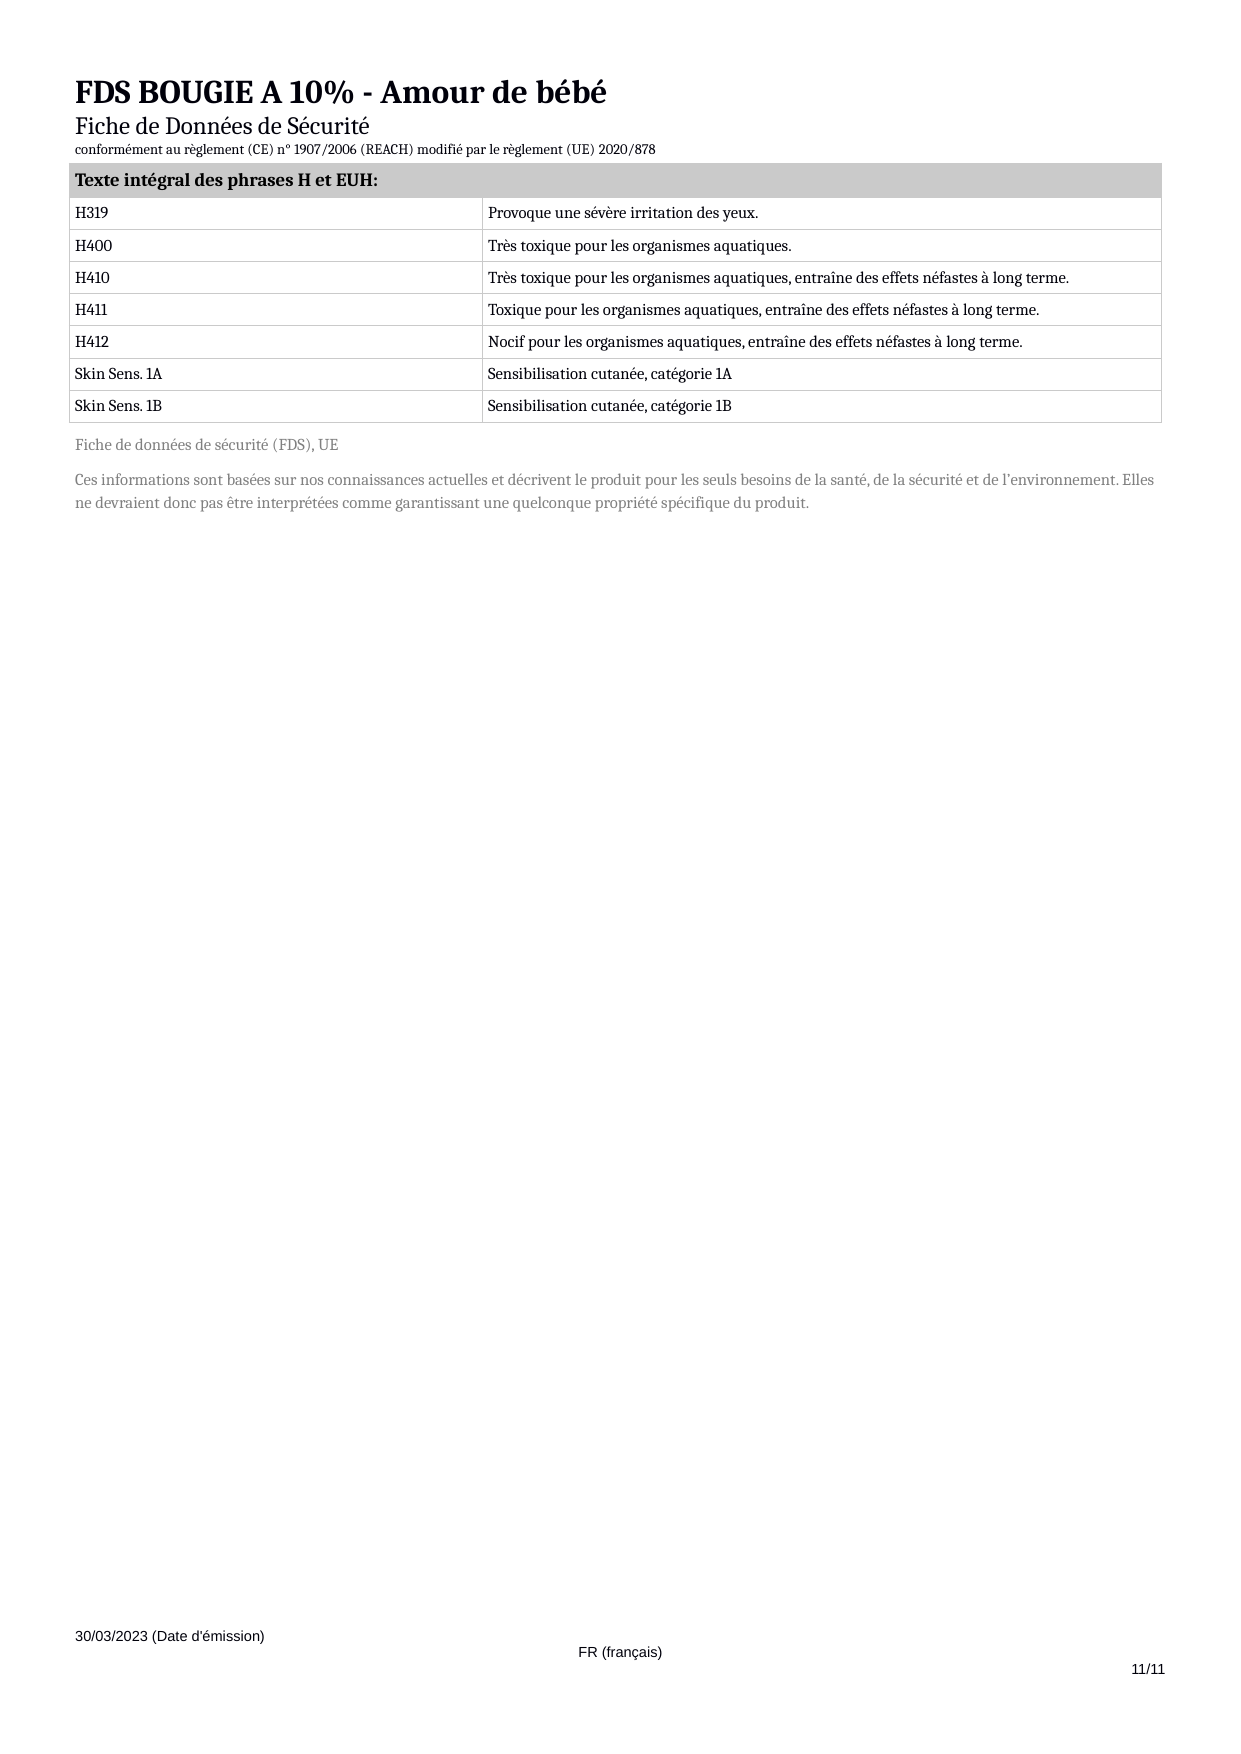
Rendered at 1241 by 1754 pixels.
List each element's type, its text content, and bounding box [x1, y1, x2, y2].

table_cell Provoque une sévère irritation des yeux. [483, 198, 1161, 229]
table_header Texte intégral des phrases H et EUH: [70, 164, 1161, 197]
table_cell H410 [70, 262, 482, 293]
table_cell Très toxique pour les organismes aquatiques, entraîne des effets néfastes à long terme. [483, 262, 1161, 293]
table_cell H411 [70, 294, 482, 325]
table_cell Skin Sens. 1B [70, 391, 482, 422]
table_cell Toxique pour les organismes aquatiques, entraîne des effets néfastes à long terme. [483, 294, 1161, 325]
table_cell Sensibilisation cutanée, catégorie 1A [483, 359, 1161, 389]
table_cell H412 [70, 326, 482, 357]
table_cell Sensibilisation cutanée, catégorie 1B [483, 391, 1161, 422]
table_cell H400 [70, 230, 482, 261]
table_cell Skin Sens. 1A [70, 359, 482, 389]
text Ces informations sont basées sur nos connaissances actuelles et décrivent le produit pour les seuls besoins de la santé, de la sécurité et de l’environnement. Elles ne devraient donc pas être interprétées comme garantissant une quelconque propriété spécifique du produit. [75, 471, 1165, 513]
table_cell Nocif pour les organismes aquatiques, entraîne des effets néfastes à long terme. [483, 326, 1161, 357]
table_cell H319 [70, 198, 482, 229]
text Fiche de données de sécurité (FDS), UE [75, 435, 1165, 454]
table_cell Très toxique pour les organismes aquatiques. [483, 230, 1161, 261]
